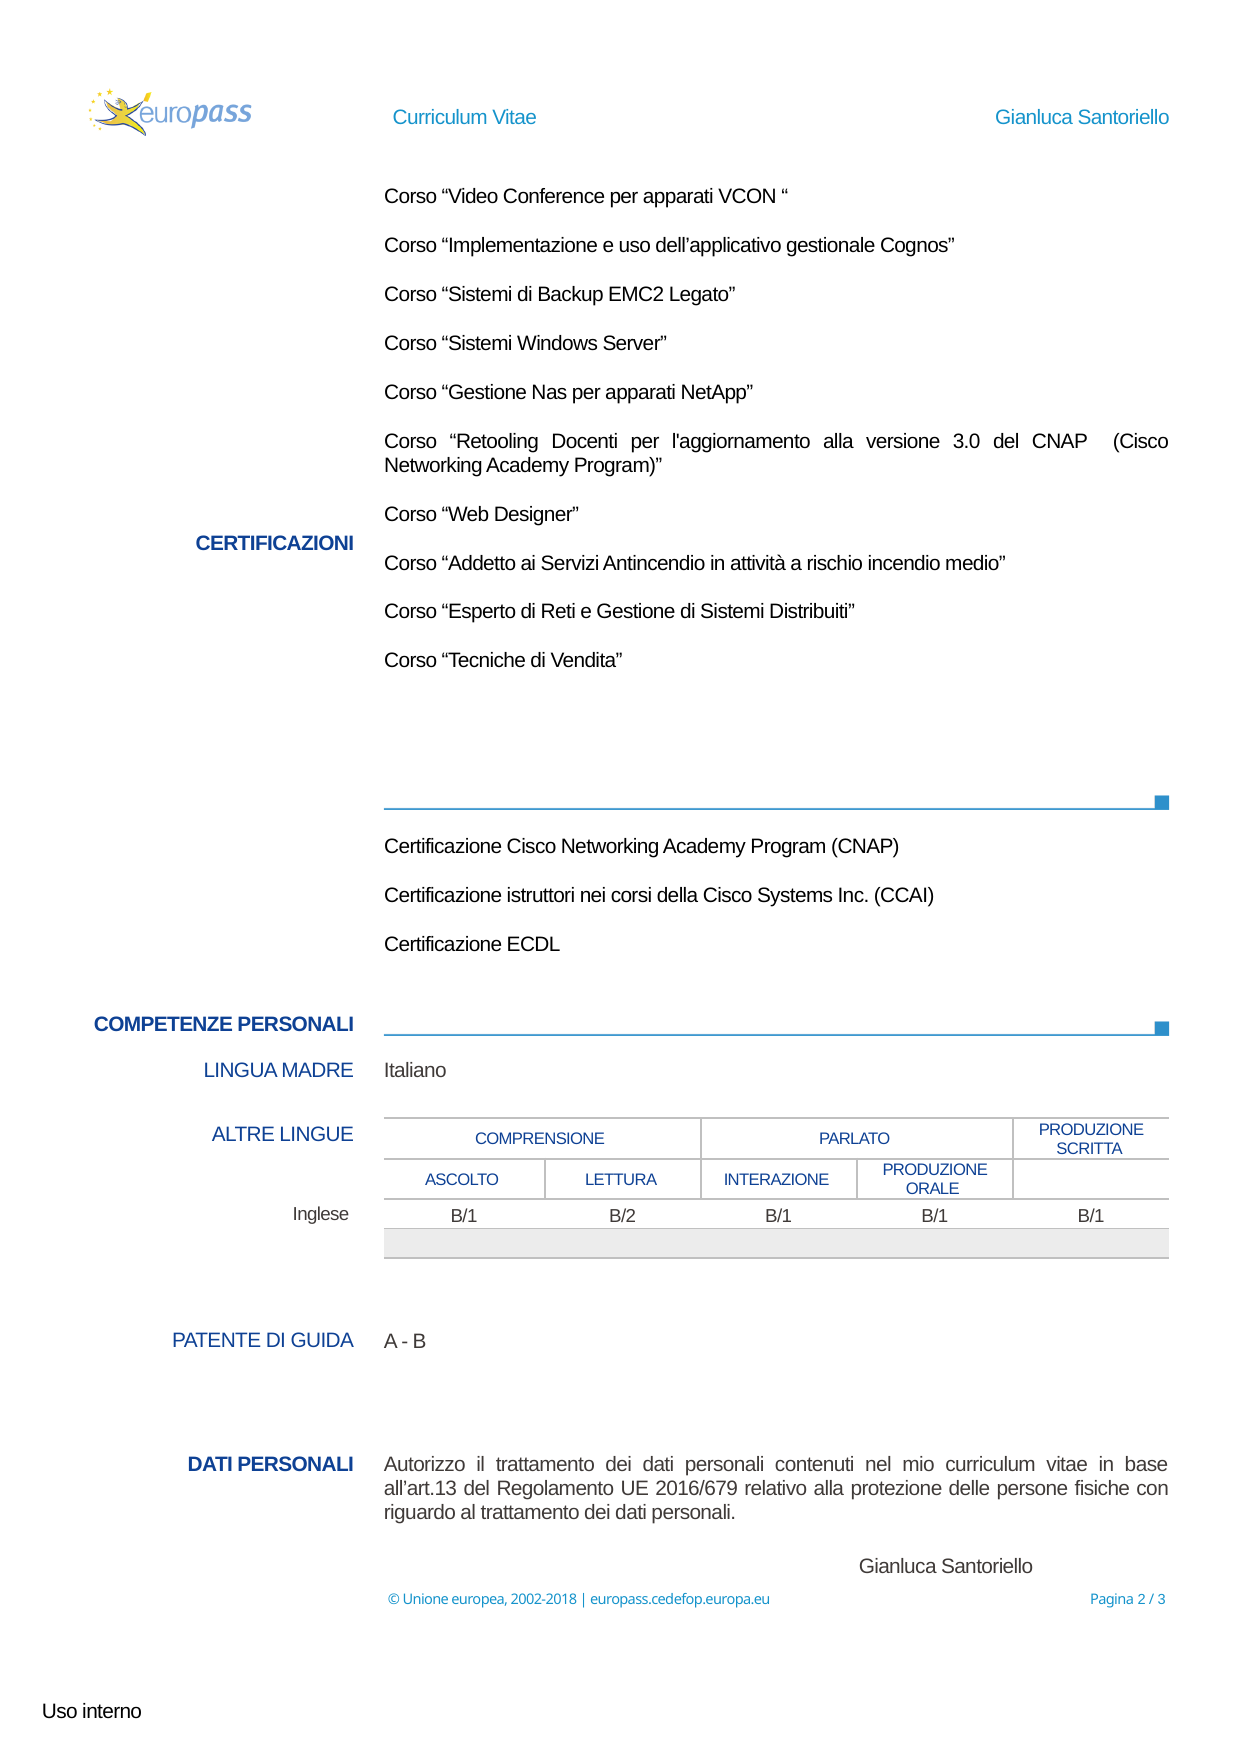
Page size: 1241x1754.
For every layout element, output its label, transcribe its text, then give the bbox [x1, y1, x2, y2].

table_cell [89, 1082, 384, 1117]
table_cell [384, 1229, 1169, 1257]
table_cell [384, 1387, 1169, 1413]
table_header Patente di Guida [89, 1326, 384, 1353]
table_cell [1014, 1160, 1169, 1198]
table_cell [89, 1413, 384, 1440]
table_cell [384, 1413, 1169, 1440]
table_cell [384, 1259, 544, 1287]
table_cell Ascolto [384, 1160, 544, 1198]
table_header Lingua madre [89, 1055, 384, 1082]
table_header Autorizzo il trattamento dei dati personali contenuti nel mio curriculum vitae in base all’art.13 del Regolamento UE 2016/679 relativo alla protezione delle persone fisiche con riguardo al trattamento dei dati personali. Gianluca Santoriello [384, 1449, 1169, 1578]
table_cell Lettura [546, 1160, 700, 1198]
table_header [384, 1363, 1169, 1387]
table_cell Interazione [702, 1160, 856, 1198]
table_cell [89, 1287, 384, 1316]
table_header [384, 1012, 1169, 1033]
table_cell B/1 [701, 1200, 857, 1228]
table_cell B/1 [1013, 1200, 1169, 1228]
table_cell [701, 1287, 857, 1316]
table_header Dati Personali [89, 1449, 384, 1578]
table_header Italiano [384, 1055, 1169, 1082]
table_cell [545, 1259, 701, 1287]
table_header Competenze personali [89, 1012, 384, 1036]
table_cell [857, 1287, 1013, 1316]
table_header A - B [384, 1326, 1169, 1353]
table_cell Parlato [702, 1119, 1012, 1158]
table_cell B/1 [384, 1200, 544, 1228]
table_cell [89, 1387, 384, 1413]
table_cell Inglese [89, 1198, 384, 1228]
table_cell Altre Lingue [89, 1117, 384, 1198]
table_cell Comprensione [384, 1119, 700, 1158]
table_cell B/1 [857, 1200, 1013, 1228]
table_cell B/2 [545, 1200, 701, 1228]
table_cell Certificazioni [89, 171, 384, 993]
table_cell [384, 1082, 1169, 1117]
table_cell Certificazione Cisco Networking Academy Program (CNAP) Certificazione istruttori nei corsi della Cisco Systems Inc. (CCAI) Certificazione ECDL [384, 810, 1169, 993]
table_cell [857, 1259, 1013, 1287]
table_cell [89, 1228, 384, 1257]
table_cell Produzione Scritta [1014, 1119, 1169, 1158]
table_cell [89, 1257, 384, 1287]
table_cell Corso “Video Conference per apparati VCON “ Corso “Implementazione e uso dell’applicativo gestionale Cognos” Corso “Sistemi di Backup EMC2 Legato” Corso “Sistemi Windows Server” Corso “Gestione Nas per apparati NetApp” Corso “Retooling Docenti per l'aggiornamento alla versione 3.0 del CNAP (Cisco Networking Academy Program)” Corso “Web Designer” Corso “Addetto ai Servizi Antincendio in attività a rischio incendio medio” Corso “Esperto di Reti e Gestione di Sistemi Distribuiti” Corso “Tecniche di Vendita” [384, 171, 1169, 807]
table_cell Produzione Orale [858, 1160, 1012, 1198]
table_cell [384, 1287, 544, 1316]
table_cell [1013, 1287, 1169, 1316]
table_cell [701, 1259, 857, 1287]
table_cell [545, 1287, 701, 1316]
table_header [89, 1363, 384, 1387]
table_cell [1013, 1259, 1169, 1287]
